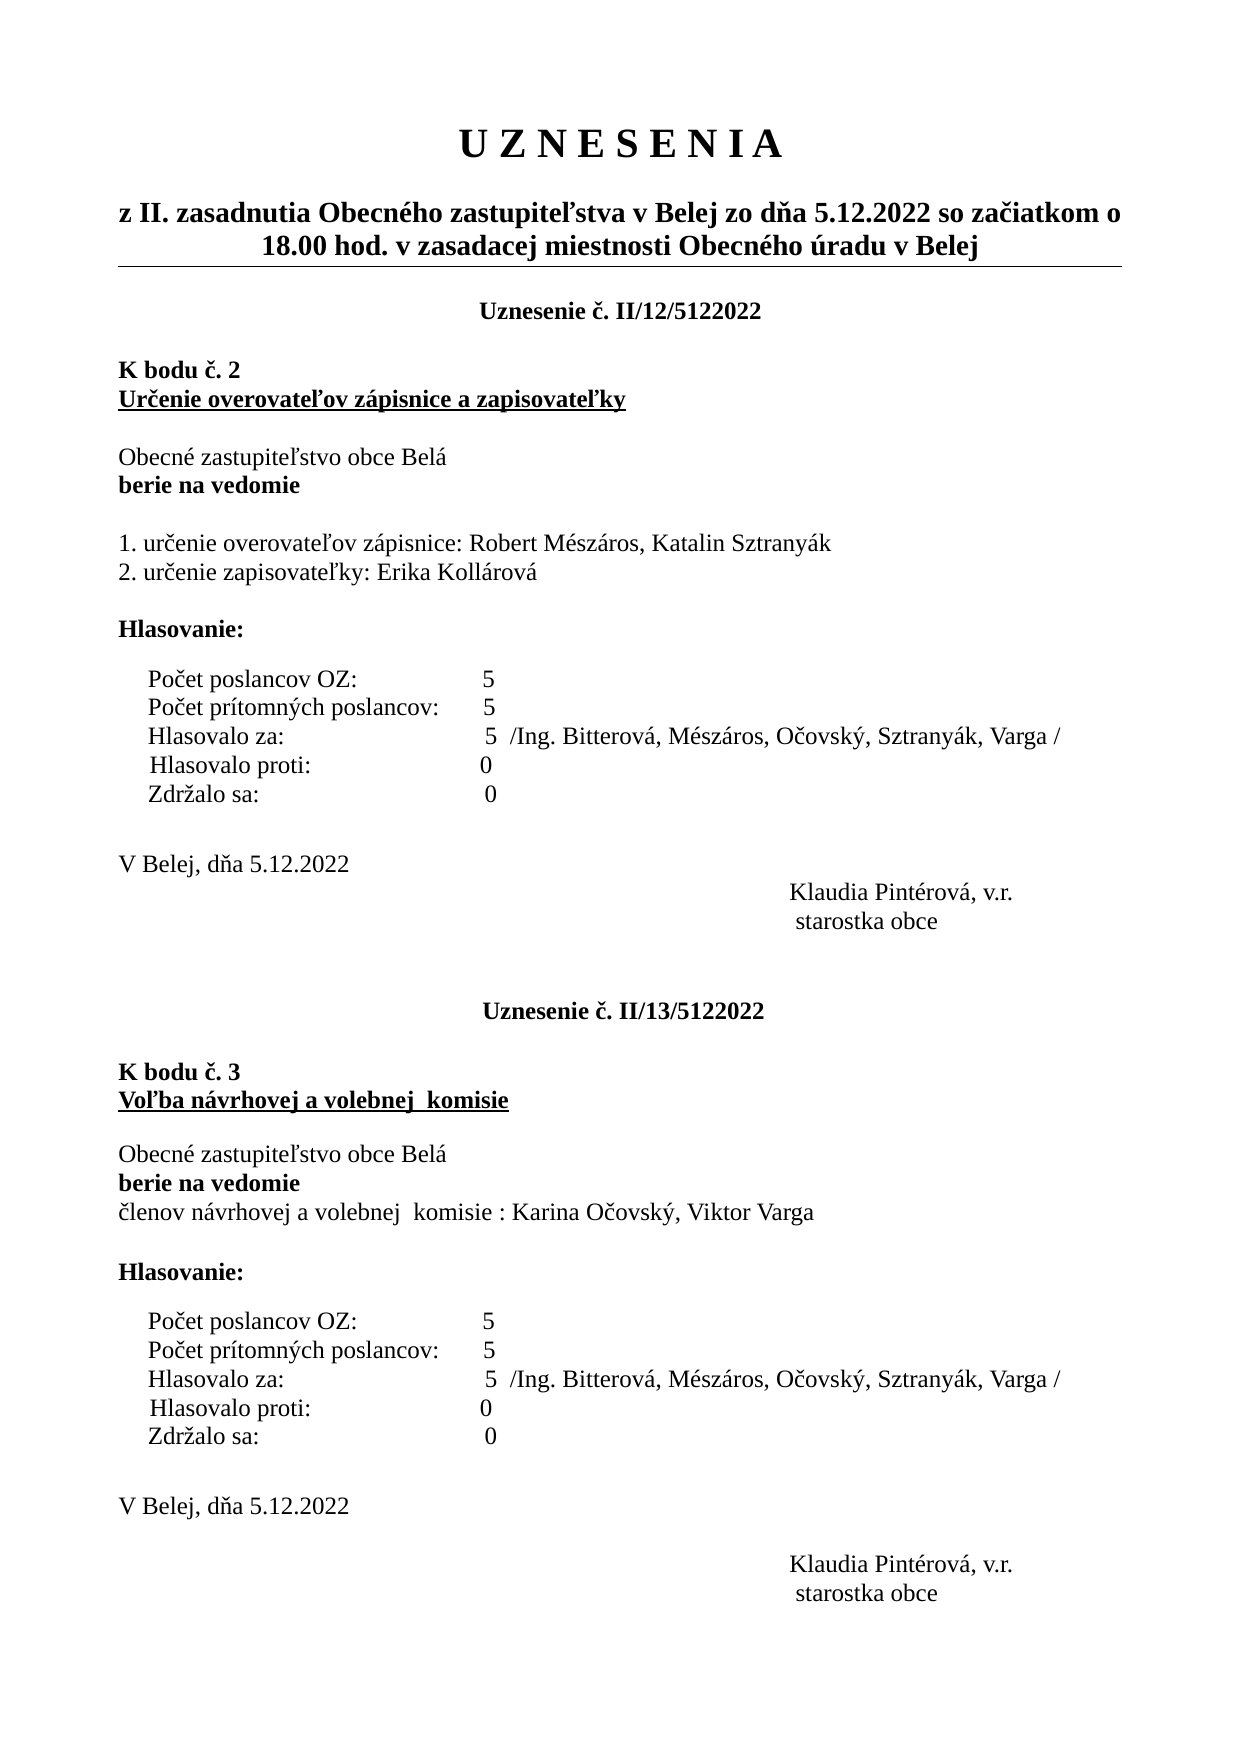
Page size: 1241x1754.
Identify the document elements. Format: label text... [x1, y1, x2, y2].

list Voľba návrhovej a volebnej komisie [118, 1085, 1122, 1114]
text Obecné zastupiteľstvo obce Belá [118, 1139, 1122, 1168]
text berie na vedomie [118, 1168, 1122, 1197]
text Zdržalo sa: 0 [148, 779, 1122, 807]
text Počet poslancov OZ: 5 [148, 664, 1122, 692]
text starostka obce [118, 1578, 1122, 1606]
text 1. určenie overovateľov zápisnice: Robert Mészáros, Katalin Sztranyák [118, 528, 1122, 557]
text U Z N E S E N I A [118, 118, 1122, 166]
text Obecné zastupiteľstvo obce Belá [118, 442, 1122, 470]
text členov návrhovej a volebnej komisie : Karina Očovský, Viktor Varga [118, 1197, 1122, 1225]
text V Belej, dňa 5.12.2022 [118, 1491, 1122, 1520]
text starostka obce [118, 906, 1122, 935]
text Klaudia Pintérová, v.r. [118, 877, 1122, 906]
text Hlasovalo za: 5 /Ing. Bitterová, Mészáros, Očovský, Sztranyák, Varga / [148, 1364, 1122, 1393]
text Uznesenie č. II/12/5122022 [118, 296, 1122, 325]
text Uznesenie č. II/13/5122022 [118, 996, 1122, 1025]
text Počet prítomných poslancov: 5 [148, 1335, 1122, 1364]
text Hlasovanie: [118, 1257, 1122, 1286]
text Počet poslancov OZ: 5 [148, 1306, 1122, 1335]
text Hlasovanie: [118, 614, 1122, 643]
text 2. určenie zapisovateľky: Erika Kollárová [118, 557, 1122, 585]
text Hlasovalo proti: 0 [118, 1393, 1122, 1421]
text Počet prítomných poslancov: 5 [148, 692, 1122, 721]
text Klaudia Pintérová, v.r. [118, 1549, 1122, 1578]
text V Belej, dňa 5.12.2022 [118, 849, 1122, 877]
text Zdržalo sa: 0 [148, 1421, 1122, 1450]
text Hlasovalo za: 5 /Ing. Bitterová, Mészáros, Očovský, Sztranyák, Varga / [148, 721, 1122, 750]
text Hlasovalo proti: 0 [118, 750, 1122, 779]
text z II. zasadnutia Obecného zastupiteľstva v Belej zo dňa 5.12.2022 so začiatkom o 18.00 hod. v zasadacej miestnosti Obecného úradu v Belej [118, 195, 1122, 266]
text K bodu č. 2 [118, 355, 1122, 384]
text K bodu č. 3 [118, 1057, 1122, 1085]
text Určenie overovateľov zápisnice a zapisovateľky [118, 384, 1122, 413]
text berie na vedomie [118, 470, 1122, 499]
